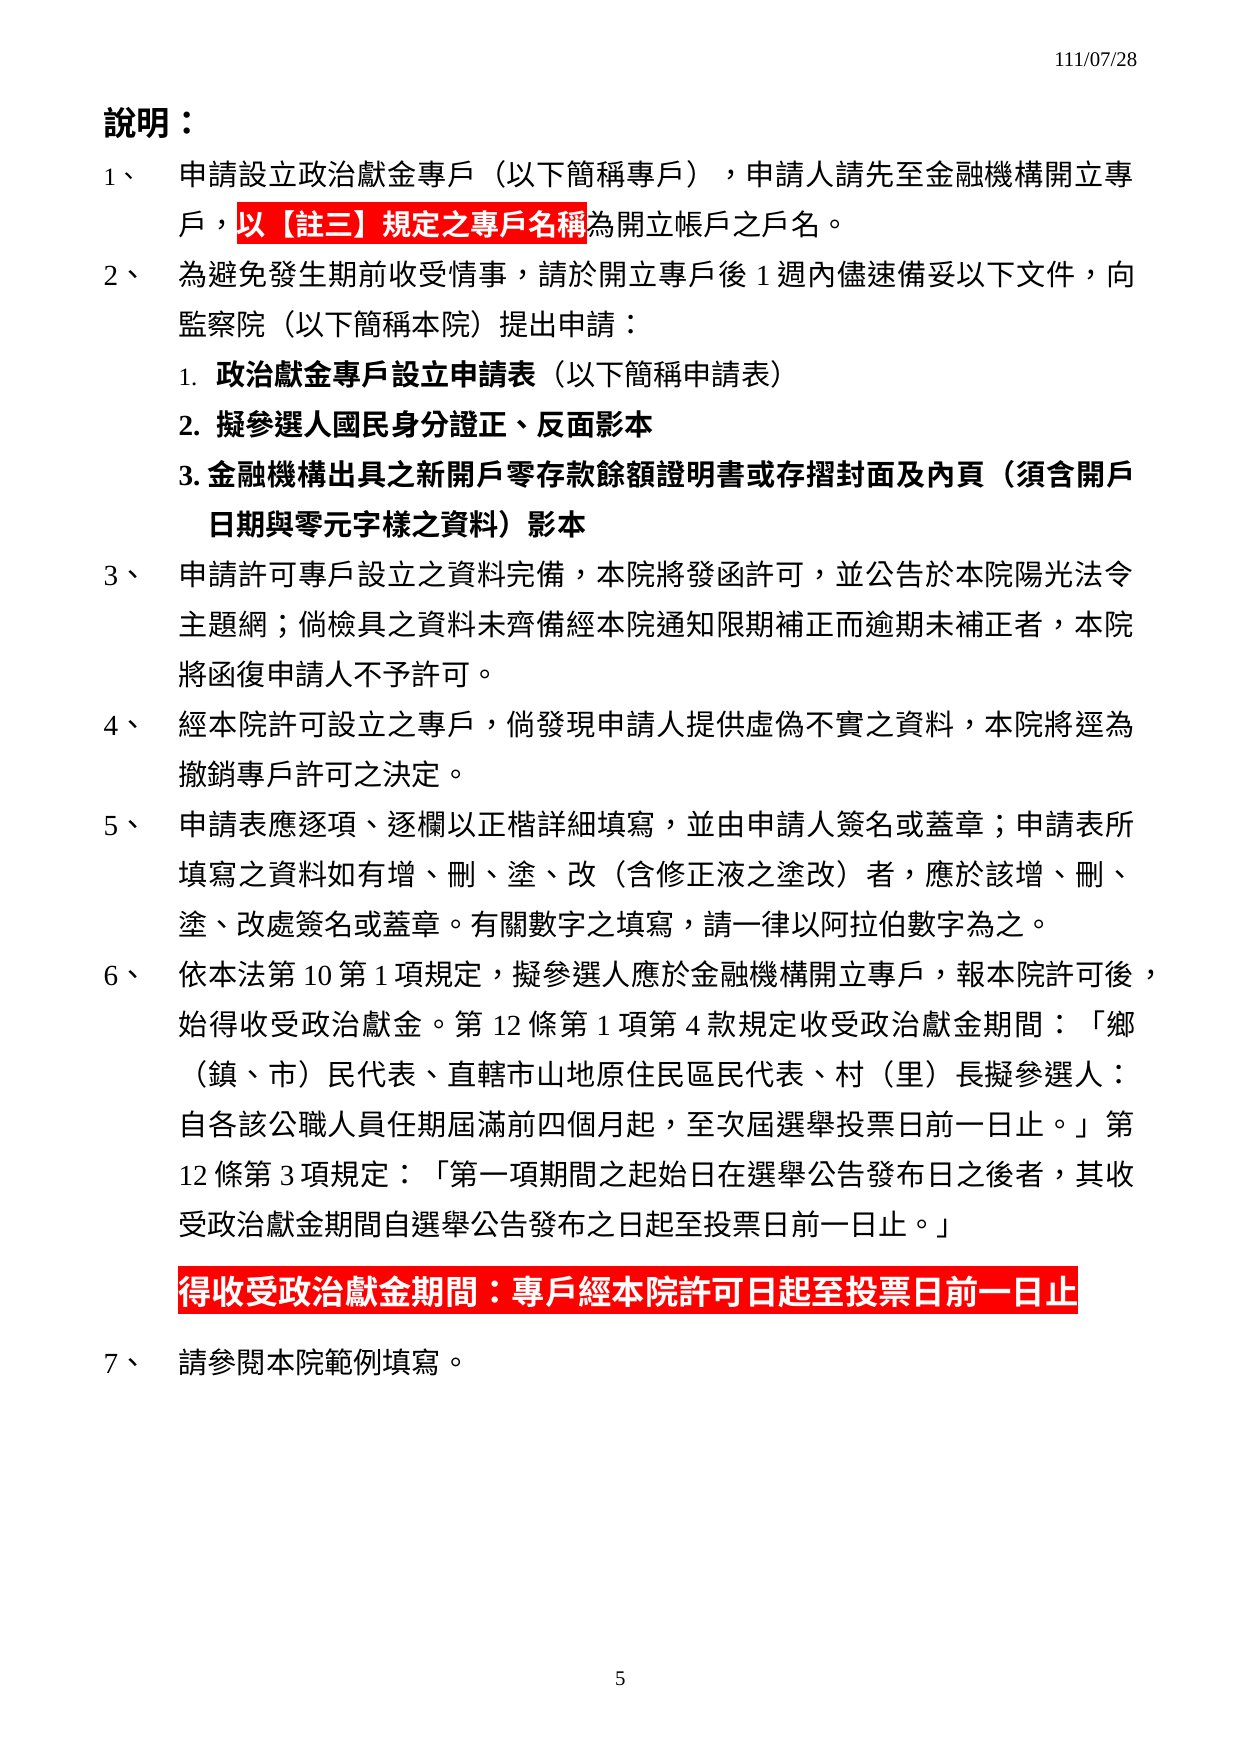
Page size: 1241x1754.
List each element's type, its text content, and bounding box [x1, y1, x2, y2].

list 申請設立政治獻金專戶（以下簡稱專戶），申請人請先至金融機構開立專戶，以【註三】規定之專戶名稱為開立帳戶之戶名。 [103, 146, 1137, 246]
list 為避免發生期前收受情事，請於開立專戶後1週內儘速備妥以下文件，向監察院（以下簡稱本院）提出申請： [103, 246, 1137, 346]
list 經本院許可設立之專戶，倘發現申請人提供虛偽不實之資料，本院將逕為撤銷專戶許可之決定。 [103, 696, 1137, 796]
list 依本法第10第1項規定，擬參選人應於金融機構開立專戶，報本院許可後，始得收受政治獻金。第12條第1項第4款規定收受政治獻金期間：「鄉（鎮、市）民代表、直轄市山地原住民區民代表、村（里）長擬參選人：自各該公職人員任期屆滿前四個月起，至次屆選舉投票日前一日止。」第12條第3項規定：「第一項期間之起始日在選舉公告發布日之後者，其收受政治獻金期間自選舉公告發布之日起至投票日前一日止。」 [103, 946, 1137, 1246]
list 申請表應逐項、逐欄以正楷詳細填寫，並由申請人簽名或蓋章；申請表所填寫之資料如有增、刪、塗、改（含修正液之塗改）者，應於該增、刪、塗、改處簽名或蓋章。有關數字之填寫，請一律以阿拉伯數字為之。 [103, 796, 1137, 946]
list 政治獻金專戶設立申請表（以下簡稱申請表） [178, 346, 1137, 396]
text 說明： [103, 96, 1137, 146]
list 請參閱本院範例填寫。 [103, 1333, 1137, 1383]
list 擬參選人國民身分證正、反面影本 [178, 396, 1137, 446]
list 申請許可專戶設立之資料完備，本院將發函許可，並公告於本院陽光法令主題網；倘檢具之資料未齊備經本院通知限期補正而逾期未補正者，本院將函復申請人不予許可。 [103, 546, 1137, 696]
list 金融機構出具之新開戶零存款餘額證明書或存摺封面及內頁（須含開戶日期與零元字樣之資料）影本 [178, 446, 1137, 546]
text 得收受政治獻金期間：專戶經本院許可日起至投票日前一日止 [178, 1264, 1137, 1314]
